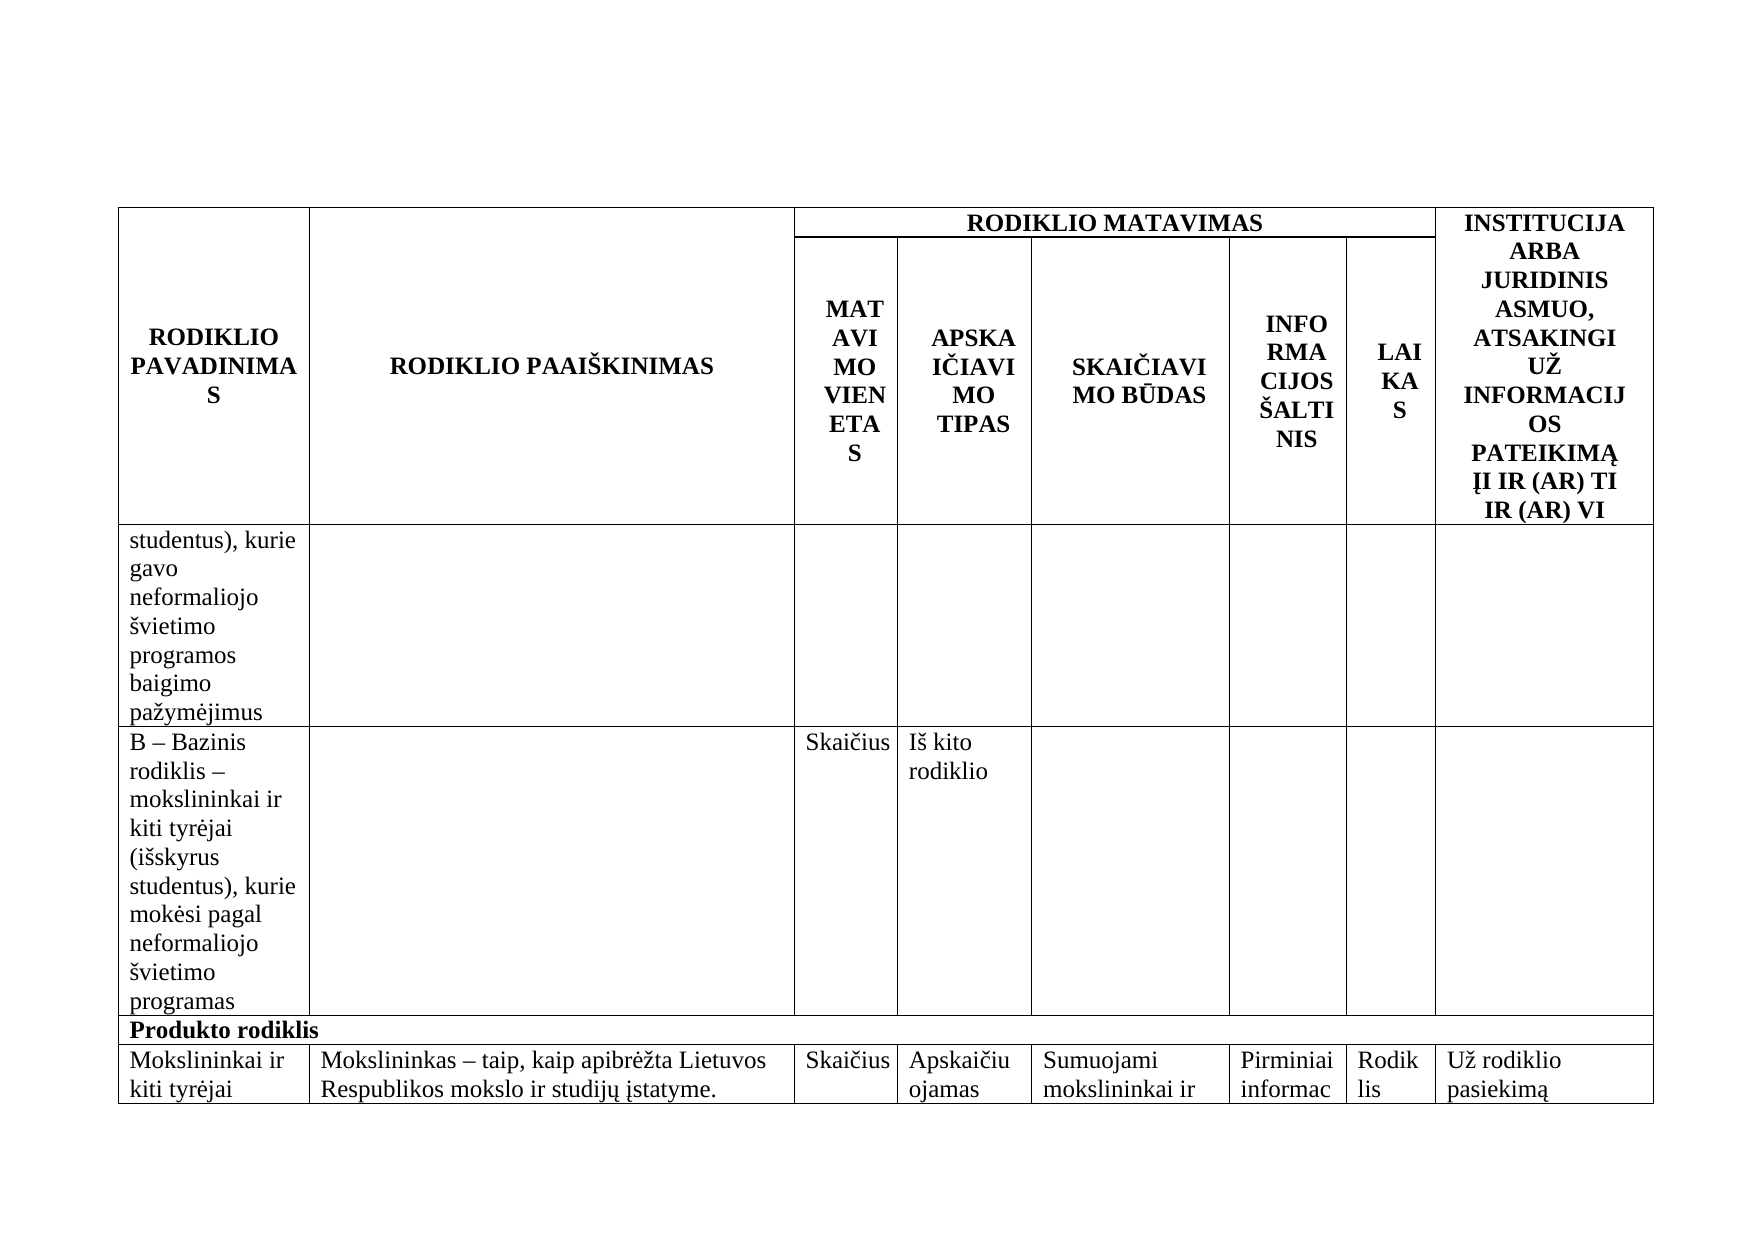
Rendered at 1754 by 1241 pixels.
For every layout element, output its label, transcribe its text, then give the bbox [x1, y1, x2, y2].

table_cell Rodiklis [1347, 1045, 1435, 1103]
table_cell Iš kito rodiklio [898, 727, 1031, 1014]
table_cell INFORMACIJOS ŠALTINIS [1230, 238, 1346, 524]
table_cell LAIKAS [1347, 238, 1435, 524]
table_cell [1436, 525, 1653, 726]
table_cell Mokslininkas – taip, kaip apibrėžta Lietuvos Respublikos mokslo ir studijų įstatyme. [310, 1045, 794, 1103]
table_cell [795, 525, 897, 726]
table_cell [1230, 525, 1346, 726]
table_cell [1230, 727, 1346, 1014]
table_cell Skaičius [795, 727, 897, 1014]
table_cell [310, 727, 794, 1014]
table_cell Už rodiklio pasiekimą [1436, 1045, 1653, 1103]
table_cell [1032, 525, 1229, 726]
table_cell [1436, 727, 1653, 1014]
table_cell B – Bazinis rodiklis – mokslininkai ir kiti tyrėjai (išskyrus studentus), kurie mokėsi pagal neformaliojo švietimo programas [119, 727, 309, 1014]
table_header RODIKLIO MATAVIMAS [795, 208, 1435, 236]
table_cell [1347, 727, 1435, 1014]
table_cell MATAVIMO VIENETAS [795, 238, 897, 524]
table_cell Produkto rodiklis [119, 1016, 1653, 1044]
table_cell SKAIČIAVIMO BŪDAS [1032, 238, 1229, 524]
table_header Institucija arba juridinis asmuo, atsakingi už informacijos pateikimą įI ir (ar) tI ir (ar) vI [1436, 208, 1653, 524]
table_cell [310, 525, 794, 726]
table_cell studentus), kurie gavo neformaliojo švietimo programos baigimo pažymėjimus [119, 525, 309, 726]
table_cell Pirminiai informac [1230, 1045, 1346, 1103]
table_header RODIKLIO PAVADINIMAS [119, 208, 309, 524]
table_cell Apskaičiuojamas [898, 1045, 1031, 1103]
table_cell Skaičius [795, 1045, 897, 1103]
table_cell Mokslininkai ir kiti tyrėjai [119, 1045, 309, 1103]
table_cell APSKAIČIAVIMO TIPAS [898, 238, 1031, 524]
table_header RODIKLIO PAAIŠKINIMAS [310, 208, 794, 524]
table_cell [1347, 525, 1435, 726]
table_cell Sumuojami mokslininkai ir [1032, 1045, 1229, 1103]
table_cell [1032, 727, 1229, 1014]
table_cell [898, 525, 1031, 726]
